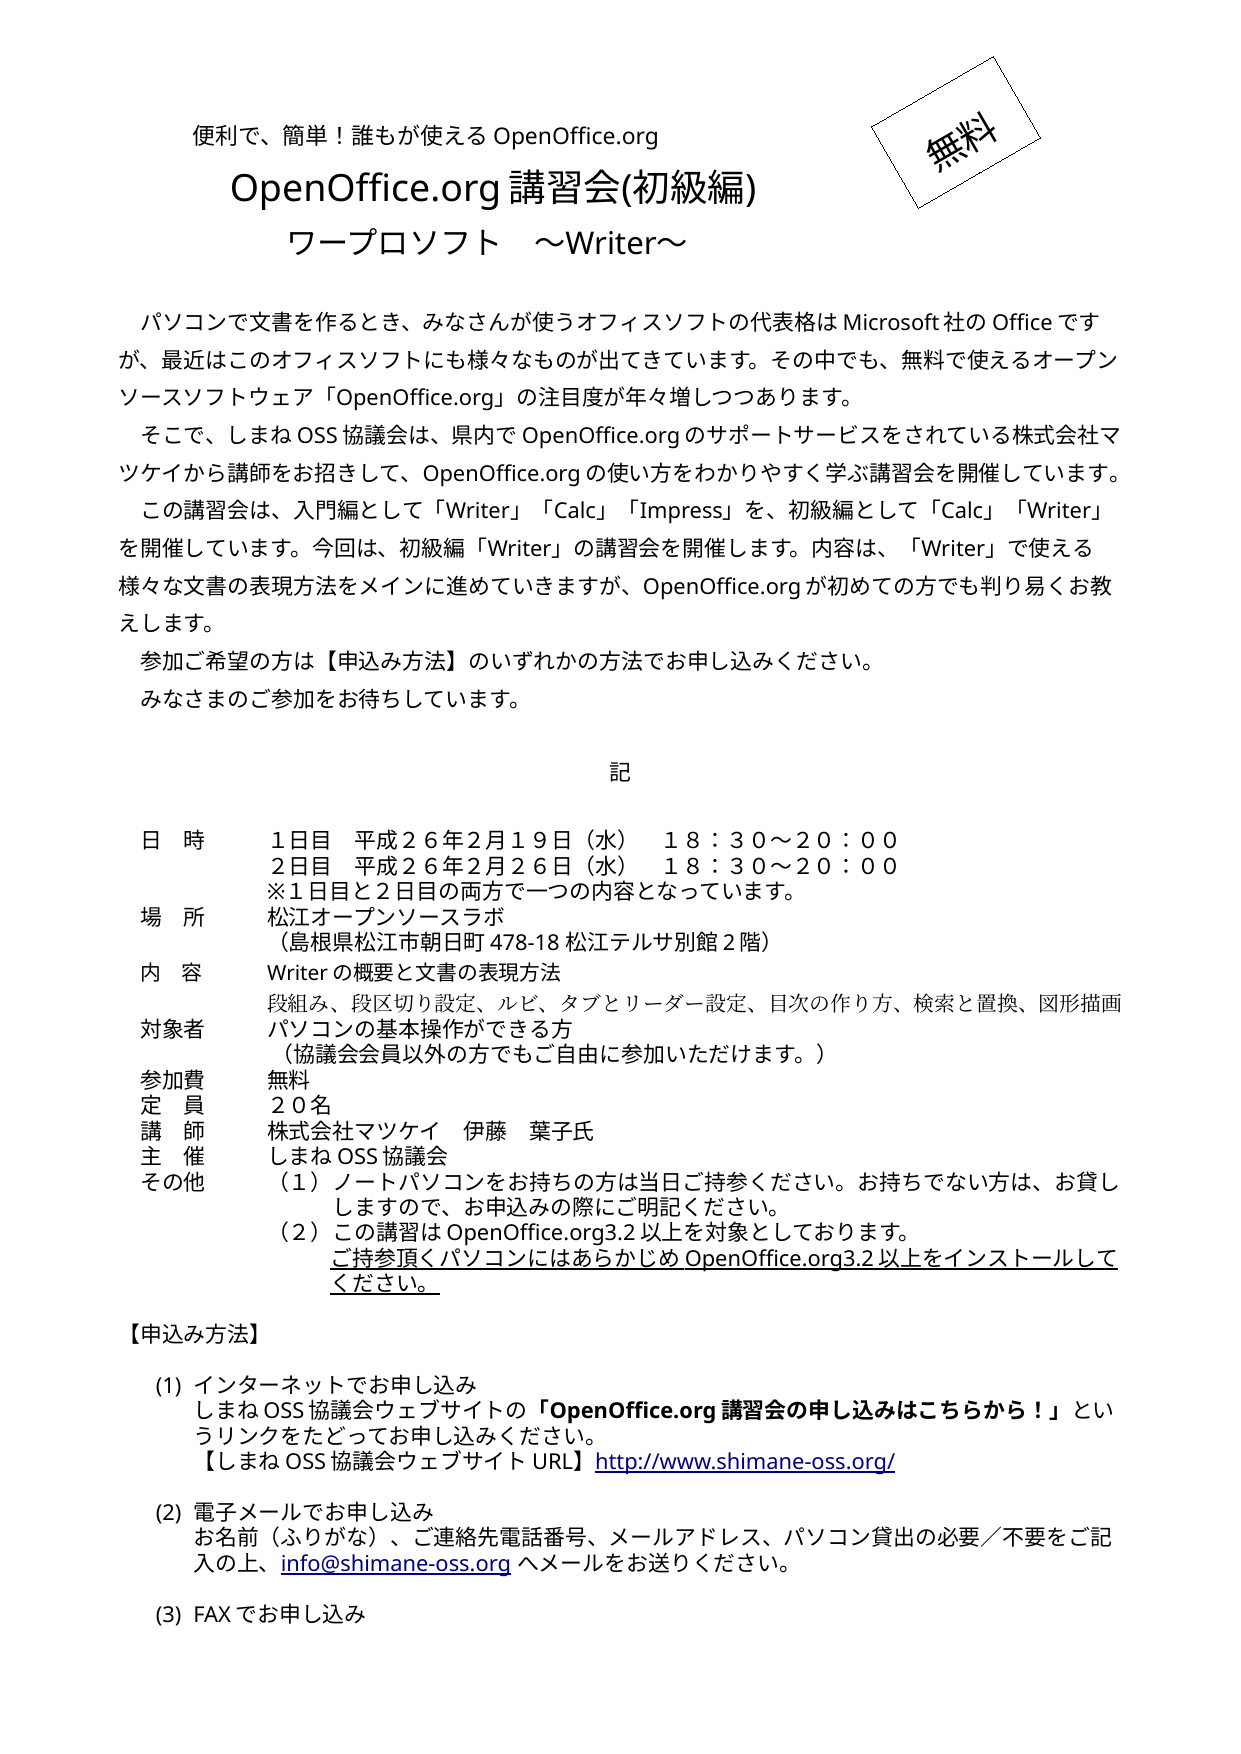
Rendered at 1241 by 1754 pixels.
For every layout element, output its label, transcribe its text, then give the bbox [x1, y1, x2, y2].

list 【しまねOSS協議会ウェブサイトURL】http://www.shimane-oss.org/ [156, 1449, 1122, 1475]
text ※１日目と２日目の両方で一つの内容となっています。 [118, 879, 1122, 904]
text 【申込み方法】 [118, 1322, 1122, 1348]
list インターネットでお申し込み [156, 1373, 1122, 1398]
text 記 [118, 755, 1122, 787]
text ２日目 平成２６年２月２６日（水） １８：３０〜２０：００ [118, 854, 1122, 879]
text （協議会会員以外の方でもご自由に参加いただけます。） [118, 1043, 1122, 1068]
text みなさまのご参加をお待ちしています。 [118, 682, 1122, 713]
text 対象者 パソコンの基本操作ができる方 [118, 1017, 1122, 1043]
text 場 所 松江オープンソースラボ [118, 904, 1122, 930]
text 便利で、簡単！誰もが使えるOpenOffice.org [118, 118, 1122, 151]
list FAXでお申し込み [156, 1602, 1122, 1627]
text その他 （１）ノートパソコンをお持ちの方は当日ご持参ください。お持ちでない方は、お貸し [118, 1170, 1122, 1195]
text そこで、しまねOSS協議会は、県内でOpenOffice.orgのサポートサービスをされている株式会社マツケイから講師をお招きして、OpenOffice.orgの使い方をわかりやすく学ぶ講習会を開催しています。 [118, 418, 1122, 487]
text 参加ご希望の方は【申込み方法】のいずれかの方法でお申し込みください。 [118, 644, 1122, 676]
text OpenOffice.org講習会(初級編) [118, 157, 1122, 212]
list 電子メールでお申し込み [156, 1500, 1122, 1526]
text （島根県松江市朝日町478-18 松江テルサ別館2階） [118, 930, 1122, 955]
text 段組み、段区切り設定、ルビ、タブとリーダー設定、目次の作り方、検索と置換、図形描画 [118, 987, 1122, 1017]
text ご持参頂くパソコンにはあらかじめOpenOffice.org3.2以上をインストールしてください。 [330, 1246, 1122, 1297]
text 講 師 株式会社マツケイ 伊藤 葉子氏 [118, 1119, 1122, 1144]
text （２）この講習はOpenOffice.org3.2以上を対象としております。 [118, 1221, 1122, 1246]
text パソコンで文書を作るとき、みなさんが使うオフィスソフトの代表格はMicrosoft社のOfficeですが、最近はこのオフィスソフトにも様々なものが出てきています。その中でも、無料で使えるオープンソースソフトウェア「OpenOffice.org」の注目度が年々増しつつあります。 [118, 305, 1122, 412]
text 定 員 ２０名 [118, 1093, 1122, 1119]
text ワープロソフト 〜Writer〜 [118, 218, 1122, 263]
text 内 容 Writerの概要と文書の表現方法 [118, 955, 1122, 987]
text 参加費 無料 [118, 1068, 1122, 1093]
list お名前（ふりがな）、ご連絡先電話番号、メールアドレス、パソコン貸出の必要／不要をご記入の上、info@shimane-oss.org へメールをお送りください。 [156, 1526, 1122, 1576]
list しまねOSS協議会ウェブサイトの「OpenOffice.org講習会の申し込みはこちらから！」というリンクをたどってお申し込みください。 [156, 1398, 1122, 1449]
text しますので、お申込みの際にご明記ください。 [118, 1195, 1122, 1221]
text 主 催 しまねOSS協議会 [118, 1144, 1122, 1170]
text この講習会は、入門編として「Writer」「Calc」「Impress」を、初級編として「Calc」「Writer」を開催しています。今回は、初級編「Writer」の講習会を開催します。内容は、「Writer」で使える様々な文書の表現方法をメインに進めていきますが、OpenOffice.orgが初めての方でも判り易くお教えします。 [118, 493, 1122, 638]
text 日 時 １日目 平成２６年２月１９日（水） １８：３０〜２０：００ [118, 828, 1122, 854]
